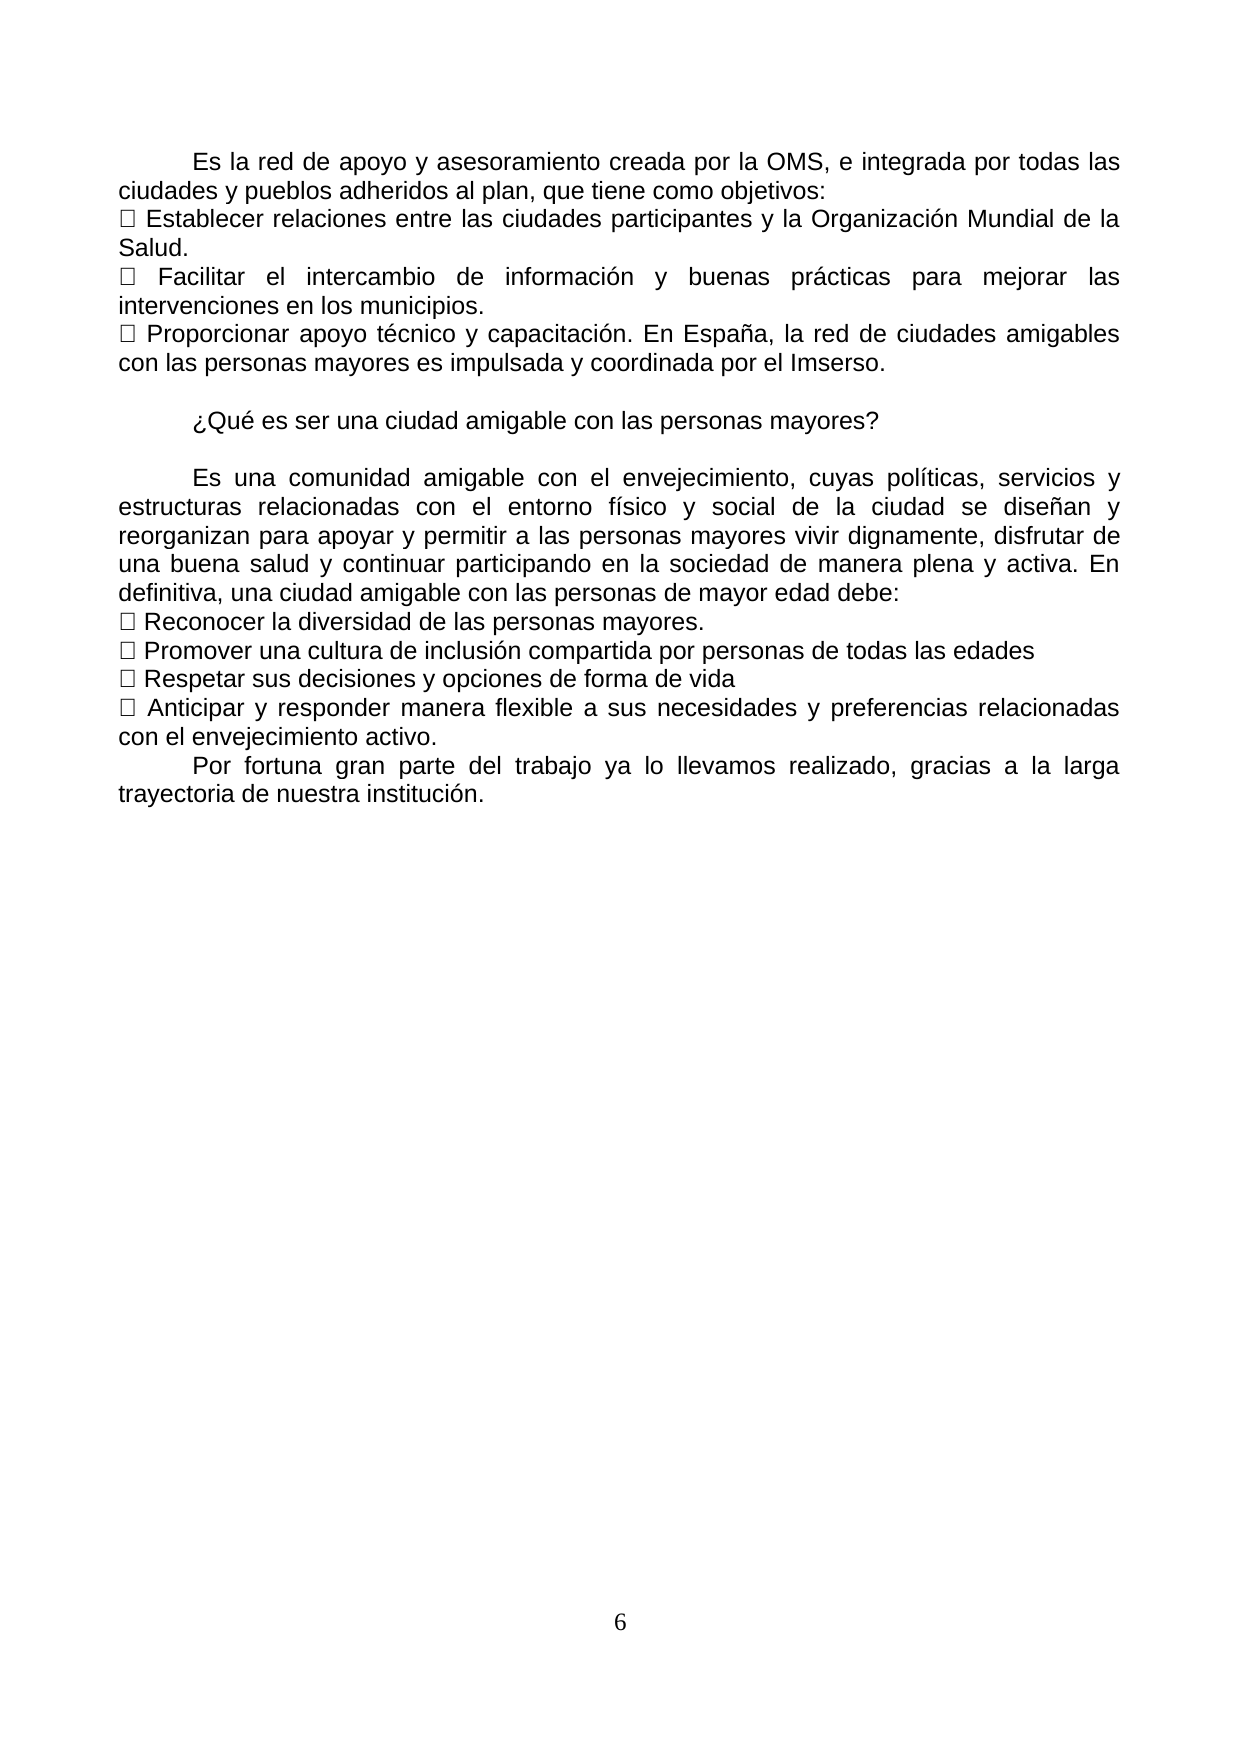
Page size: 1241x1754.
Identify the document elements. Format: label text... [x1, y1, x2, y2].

text Es una comunidad amigable con el envejecimiento, cuyas políticas, servicios y estructuras relacionadas con el entorno físico y social de la ciudad se diseñan y reorganizan para apoyar y permitir a las personas mayores vivir dignamente, disfrutar de una buena salud y continuar participando en la sociedad de manera plena y activa. En definitiva, una ciudad amigable con las personas de mayor edad debe: [118, 463, 1122, 607]
text  Anticipar y responder manera flexible a sus necesidades y preferencias relacionadas con el envejecimiento activo. [118, 693, 1122, 751]
text  Respetar sus decisiones y opciones de forma de vida [118, 664, 1122, 693]
text Es la red de apoyo y asesoramiento creada por la OMS, e integrada por todas las ciudades y pueblos adheridos al plan, que tiene como objetivos: [118, 147, 1122, 204]
text  Proporcionar apoyo técnico y capacitación. En España, la red de ciudades amigables con las personas mayores es impulsada y coordinada por el Imserso. [118, 319, 1122, 377]
text ¿Qué es ser una ciudad amigable con las personas mayores? [118, 406, 1122, 434]
text Por fortuna gran parte del trabajo ya lo llevamos realizado, gracias a la larga trayectoria de nuestra institución. [118, 751, 1122, 808]
text  Promover una cultura de inclusión compartida por personas de todas las edades [118, 636, 1122, 664]
text  Establecer relaciones entre las ciudades participantes y la Organización Mundial de la Salud. [118, 204, 1122, 262]
text  Reconocer la diversidad de las personas mayores. [118, 607, 1122, 636]
text  Facilitar el intercambio de información y buenas prácticas para mejorar las intervenciones en los municipios. [118, 262, 1122, 319]
